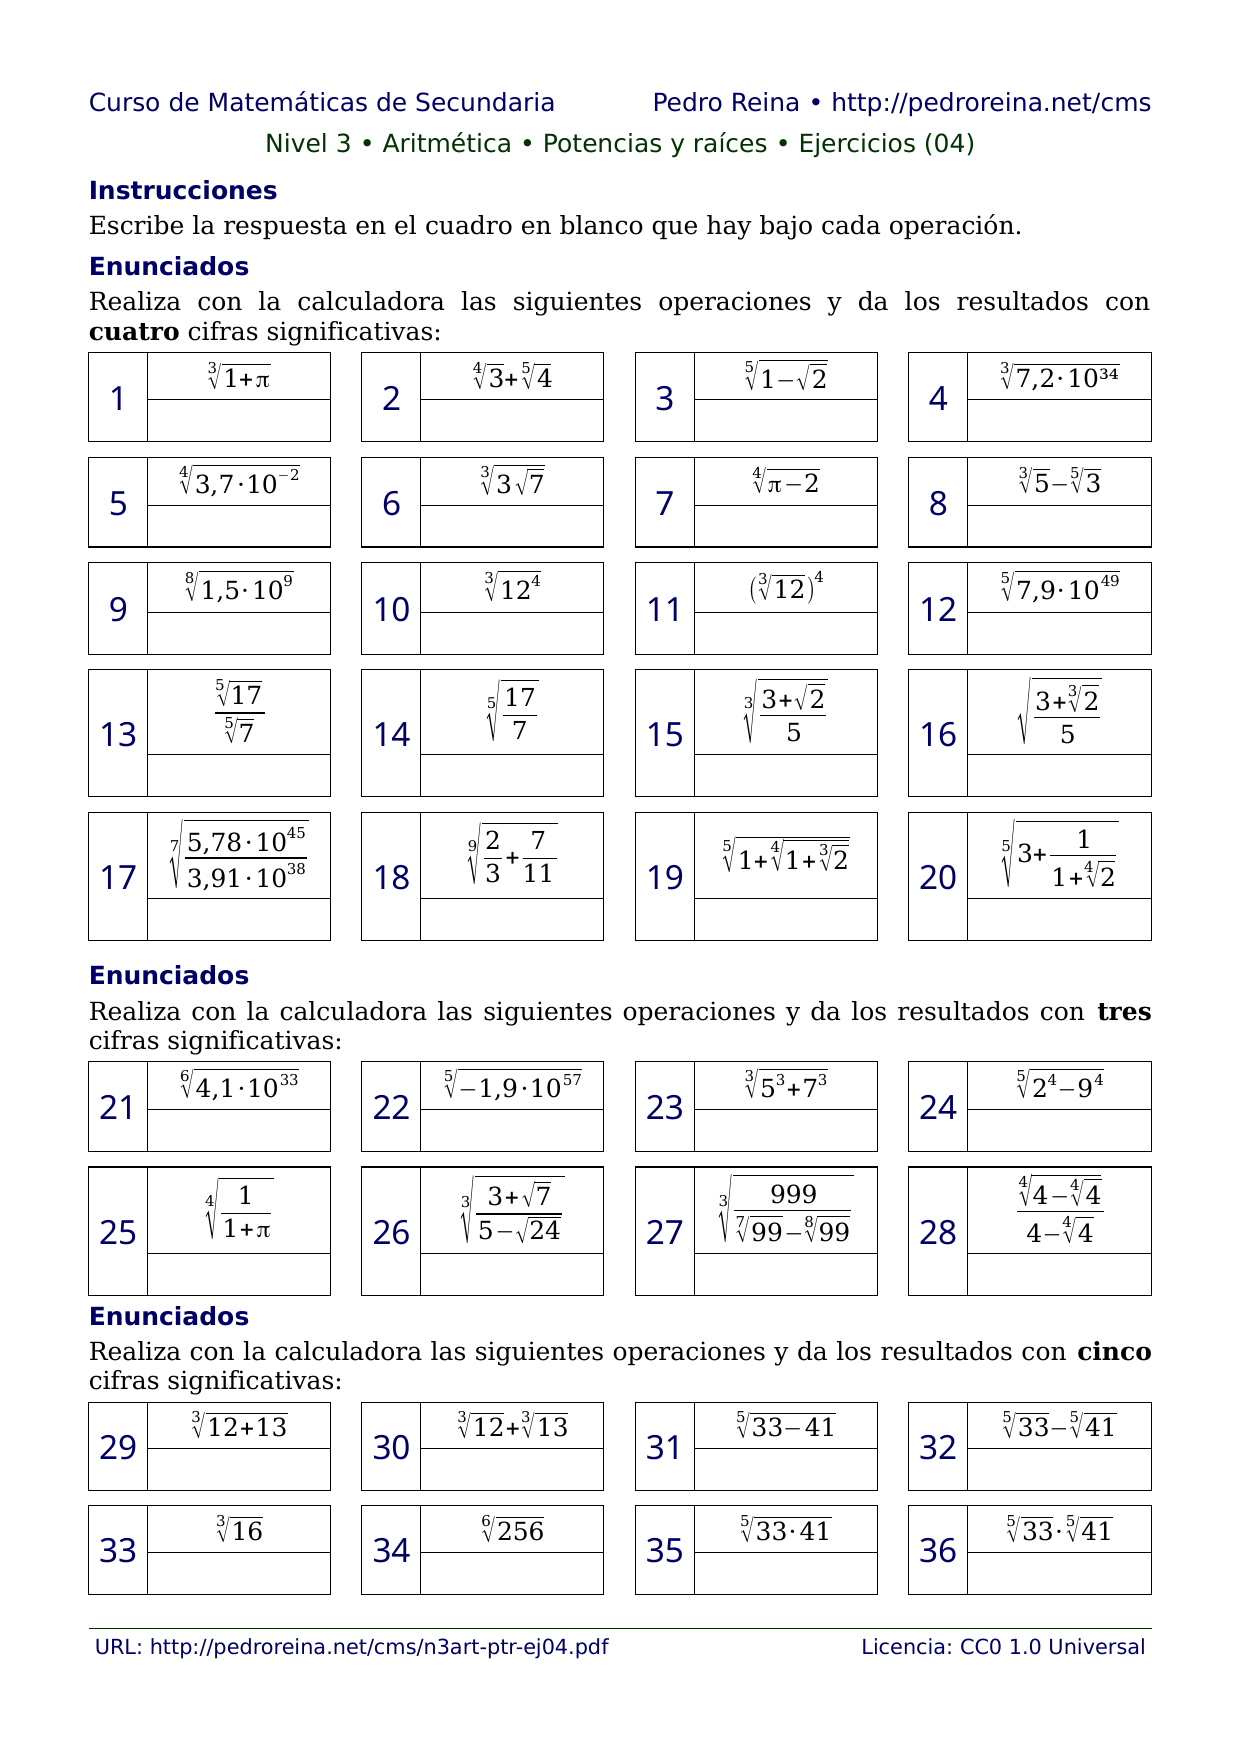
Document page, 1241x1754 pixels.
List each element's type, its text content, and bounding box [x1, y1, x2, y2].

table_cell [148, 899, 330, 940]
table_cell [604, 1448, 635, 1490]
table_header 14 [362, 670, 420, 796]
table_cell [604, 612, 635, 653]
table_cell [968, 1553, 1151, 1594]
table_header 13 [89, 670, 147, 796]
table_cell [604, 1253, 635, 1295]
table_header [604, 352, 635, 399]
table_header [878, 669, 908, 754]
table_cell [331, 505, 361, 546]
table_header [421, 563, 603, 612]
table_header 5 [89, 458, 147, 546]
table_header [604, 562, 635, 612]
table_cell [604, 898, 635, 940]
table_header [695, 458, 877, 505]
table_header [148, 1062, 330, 1109]
table_cell [968, 613, 1151, 653]
table_cell [148, 400, 330, 441]
table_header 31 [636, 1403, 694, 1490]
table_cell [421, 1553, 603, 1594]
table_cell [968, 1110, 1151, 1151]
table_cell [148, 613, 330, 653]
table_cell [695, 755, 877, 796]
table_cell [878, 505, 908, 546]
text Realiza con la calculadora las siguientes operaciones y da los resultados con cinco cifras significativas: [88, 1337, 1152, 1396]
table_header [695, 813, 877, 898]
table_header [604, 1505, 635, 1552]
table_header 1 [89, 353, 147, 441]
table_header 36 [909, 1506, 967, 1594]
table_header 29 [89, 1403, 147, 1490]
table_header [878, 1061, 908, 1109]
table_cell [878, 612, 908, 653]
table_header [695, 1506, 877, 1552]
table_cell [421, 613, 603, 653]
table_header [331, 1505, 361, 1552]
table_cell [331, 1448, 361, 1490]
table_header [695, 563, 877, 612]
table_cell [148, 1553, 330, 1594]
table_header [878, 352, 908, 399]
table_header 3 [636, 353, 694, 441]
table_cell [331, 754, 361, 796]
table_header 8 [909, 458, 967, 546]
table_cell [604, 1552, 635, 1594]
table_cell [968, 755, 1151, 796]
table_header [968, 670, 1151, 754]
table_cell [968, 1254, 1151, 1295]
table_header [148, 563, 330, 612]
table_header [148, 1403, 330, 1448]
table_header [331, 1061, 361, 1109]
table_header [695, 1062, 877, 1109]
text Escribe la respuesta en el cuadro en blanco que hay bajo cada operación. [88, 211, 1152, 241]
table_cell [878, 1552, 908, 1594]
table_cell [878, 1253, 908, 1295]
table_header [604, 812, 635, 898]
table_cell [331, 399, 361, 441]
table_header [604, 1061, 635, 1109]
table_cell [148, 506, 330, 546]
table_cell [421, 1110, 603, 1151]
table_cell [968, 400, 1151, 441]
table_header [878, 1505, 908, 1552]
table_header [878, 812, 908, 898]
text Nivel 3 • Aritmética • Potencias y raíces • Ejercicios (04) [88, 129, 1152, 159]
table_header [968, 1403, 1151, 1448]
text Curso de Matemáticas de Secundaria Pedro Reina • http://pedroreina.net/cms [88, 88, 1152, 118]
table_cell [331, 1253, 361, 1295]
table_header [968, 1062, 1151, 1109]
table_cell [331, 612, 361, 653]
table_header [331, 352, 361, 399]
table_cell [148, 1110, 330, 1151]
table_header 34 [362, 1506, 420, 1594]
table_header 12 [909, 563, 967, 653]
text Realiza con la calculadora las siguientes operaciones y da los resultados con cuatro cifras significativas: [88, 288, 1152, 346]
table_header [878, 1402, 908, 1448]
table_header [878, 1166, 908, 1253]
text Enunciados [88, 252, 1152, 282]
table_header [421, 353, 603, 399]
table_cell [604, 754, 635, 796]
table_header 11 [636, 563, 694, 653]
table_header [421, 458, 603, 505]
table_cell [695, 613, 877, 653]
table_cell [331, 1109, 361, 1151]
table_header 19 [636, 813, 694, 940]
table_header [878, 562, 908, 612]
table_header [695, 670, 877, 754]
table_header 18 [362, 813, 420, 940]
table_cell [695, 400, 877, 441]
table_cell [968, 1449, 1151, 1490]
table_header 35 [636, 1506, 694, 1594]
table_header 26 [362, 1168, 420, 1295]
table_header [604, 1166, 635, 1253]
table_cell [695, 899, 877, 940]
table_cell [695, 1110, 877, 1151]
table_header [331, 1166, 361, 1253]
table_header 6 [362, 458, 420, 546]
table_header [968, 1168, 1151, 1253]
table_header 25 [89, 1168, 147, 1295]
table_cell [604, 1109, 635, 1151]
table_cell [421, 1449, 603, 1490]
table_header [148, 353, 330, 399]
table_cell [421, 1254, 603, 1295]
table_header [421, 1403, 603, 1448]
text Enunciados [88, 1302, 1152, 1331]
table_header [968, 353, 1151, 399]
table_header [968, 458, 1151, 505]
table_header [421, 1168, 603, 1253]
table_header [421, 1062, 603, 1109]
table_cell [421, 506, 603, 546]
table_header 10 [362, 563, 420, 653]
table_header 7 [636, 458, 694, 546]
table_header 22 [362, 1062, 420, 1151]
table_header 23 [636, 1062, 694, 1151]
table_cell [695, 1254, 877, 1295]
table_cell [878, 1448, 908, 1490]
table_header [331, 669, 361, 754]
table_header [604, 457, 635, 505]
table_cell [878, 898, 908, 940]
table_cell [695, 506, 877, 546]
table_cell [148, 1254, 330, 1295]
table_header [331, 1402, 361, 1448]
table_header [331, 457, 361, 505]
table_header 17 [89, 813, 147, 940]
table_header 33 [89, 1506, 147, 1594]
table_header [148, 1506, 330, 1552]
table_header 21 [89, 1062, 147, 1151]
text Instrucciones [88, 176, 1152, 206]
text Enunciados [88, 961, 1152, 991]
table_header 2 [362, 353, 420, 441]
table_header [148, 1168, 330, 1253]
table_cell [968, 899, 1151, 940]
table_cell [421, 755, 603, 796]
table_cell [695, 1553, 877, 1594]
table_header [695, 1403, 877, 1448]
table_header [695, 353, 877, 399]
table_header [148, 670, 330, 754]
table_header 9 [89, 563, 147, 653]
table_header 27 [636, 1168, 694, 1295]
table_header 4 [909, 353, 967, 441]
table_header 15 [636, 670, 694, 796]
table_cell [878, 754, 908, 796]
text Realiza con la calculadora las siguientes operaciones y da los resultados con tres cifras significativas: [88, 996, 1152, 1055]
table_cell [148, 1449, 330, 1490]
table_cell [148, 755, 330, 796]
table_header 20 [909, 813, 967, 940]
table_header [331, 812, 361, 898]
table_header [878, 457, 908, 505]
table_cell [968, 506, 1151, 546]
table_header [968, 563, 1151, 612]
table_header [421, 670, 603, 754]
table_header [148, 458, 330, 505]
table_cell [604, 505, 635, 546]
table_header [604, 1402, 635, 1448]
table_cell [331, 898, 361, 940]
table_cell [878, 1109, 908, 1151]
table_header [604, 669, 635, 754]
table_header [968, 1506, 1151, 1552]
table_header 24 [909, 1062, 967, 1151]
table_header 28 [909, 1168, 967, 1295]
table_cell [604, 399, 635, 441]
table_header [421, 813, 603, 898]
table_header [695, 1168, 877, 1253]
table_header [421, 1506, 603, 1552]
table_header 16 [909, 670, 967, 796]
table_header [331, 562, 361, 612]
table_header [148, 813, 330, 898]
table_cell [878, 399, 908, 441]
table_header 32 [909, 1403, 967, 1490]
table_header [968, 813, 1151, 898]
table_cell [695, 1449, 877, 1490]
table_header 30 [362, 1403, 420, 1490]
table_cell [421, 400, 603, 441]
table_cell [421, 899, 603, 940]
table_cell [331, 1552, 361, 1594]
